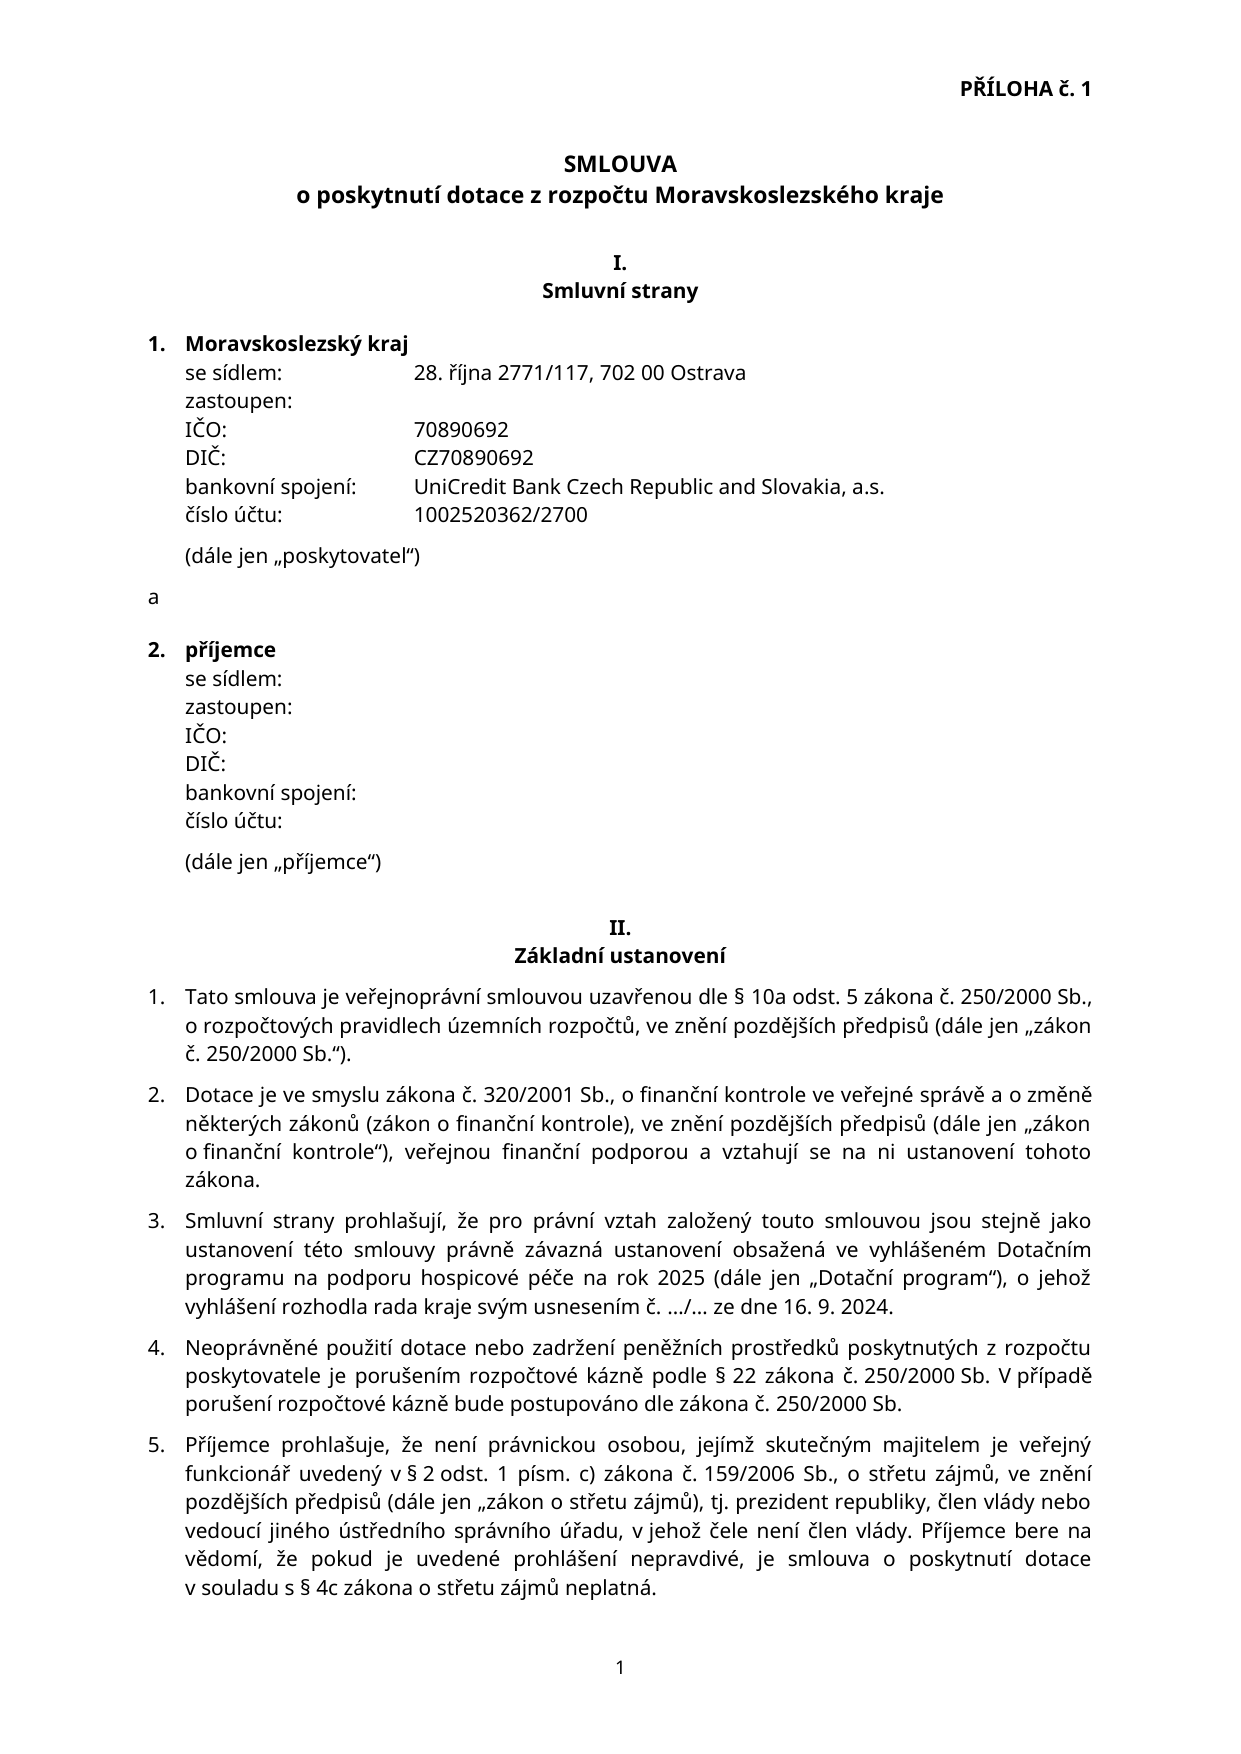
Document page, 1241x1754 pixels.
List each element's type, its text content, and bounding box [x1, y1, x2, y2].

subtitle příjemce [148, 636, 1092, 664]
list Dotace je ve smyslu zákona č. 320/2001 Sb., o finanční kontrole ve veřejné správě a o změně některých zákonů (zákon o finanční kontrole), ve znění pozdějších předpisů (dále jen „zákon o finanční kontrole“), veřejnou finanční podporou a vztahují se na ni ustanovení tohoto zákona. [148, 1080, 1092, 1194]
text zastoupen: [185, 386, 1092, 415]
list Neoprávněné použití dotace nebo zadržení peněžních prostředků poskytnutých z rozpočtu poskytovatele je porušením rozpočtové kázně podle § 22 zákona č. 250/2000 Sb. V případě porušení rozpočtové kázně bude postupováno dle zákona č. 250/2000 Sb. [148, 1333, 1092, 1418]
text DIČ: CZ70890692 [185, 443, 1092, 472]
text I. Smluvní strany [148, 248, 1092, 304]
text se sídlem: 28. října 2771/117, 702 00 Ostrava [185, 358, 1092, 386]
text číslo účtu: [185, 806, 1092, 834]
text bankovní spojení: UniCredit Bank Czech Republic and Slovakia, a.s. [185, 472, 1092, 500]
text číslo účtu: 1002520362/2700 [185, 500, 1092, 529]
text a [148, 582, 1092, 611]
title SMLOUVA o poskytnutí dotace z rozpočtu Moravskoslezského kraje [148, 148, 1092, 210]
text IČO: 70890692 [185, 415, 1092, 443]
text se sídlem: [185, 664, 1092, 692]
text zastoupen: [185, 692, 1092, 721]
list Příjemce prohlašuje, že není právnickou osobou, jejímž skutečným majitelem je veřejný funkcionář uvedený v § 2 odst. 1 písm. c) zákona č. 159/2006 Sb., o střetu zájmů, ve znění pozdějších předpisů (dále jen „zákon o střetu zájmů), tj. prezident republiky, člen vlády nebo vedoucí jiného ústředního správního úřadu, v jehož čele není člen vlády. Příjemce bere na vědomí, že pokud je uvedené prohlášení nepravdivé, je smlouva o poskytnutí dotace v souladu s § 4c zákona o střetu zájmů neplatná. [148, 1431, 1092, 1601]
text IČO: [185, 721, 1092, 749]
text bankovní spojení: [185, 778, 1092, 806]
list Tato smlouva je veřejnoprávní smlouvou uzavřenou dle § 10a odst. 5 zákona č. 250/2000 Sb., o rozpočtových pravidlech územních rozpočtů, ve znění pozdějších předpisů (dále jen „zákon č. 250/2000 Sb.“). [148, 982, 1092, 1068]
text (dále jen „příjemce“) [185, 847, 1092, 876]
text (dále jen „poskytovatel“) [185, 541, 1092, 569]
list Smluvní strany prohlašují, že pro právní vztah založený touto smlouvou jsou stejně jako ustanovení této smlouvy právně závazná ustanovení obsažená ve vyhlášeném Dotačním programu na podporu hospicové péče na rok 2025 (dále jen „Dotační program“), o jehož vyhlášení rozhodla rada kraje svým usnesením č. …/… ze dne 16. 9. 2024. [148, 1206, 1092, 1320]
subtitle Moravskoslezský kraj [148, 329, 1092, 358]
text II. Základní ustanovení [148, 913, 1092, 970]
text DIČ: [185, 749, 1092, 778]
